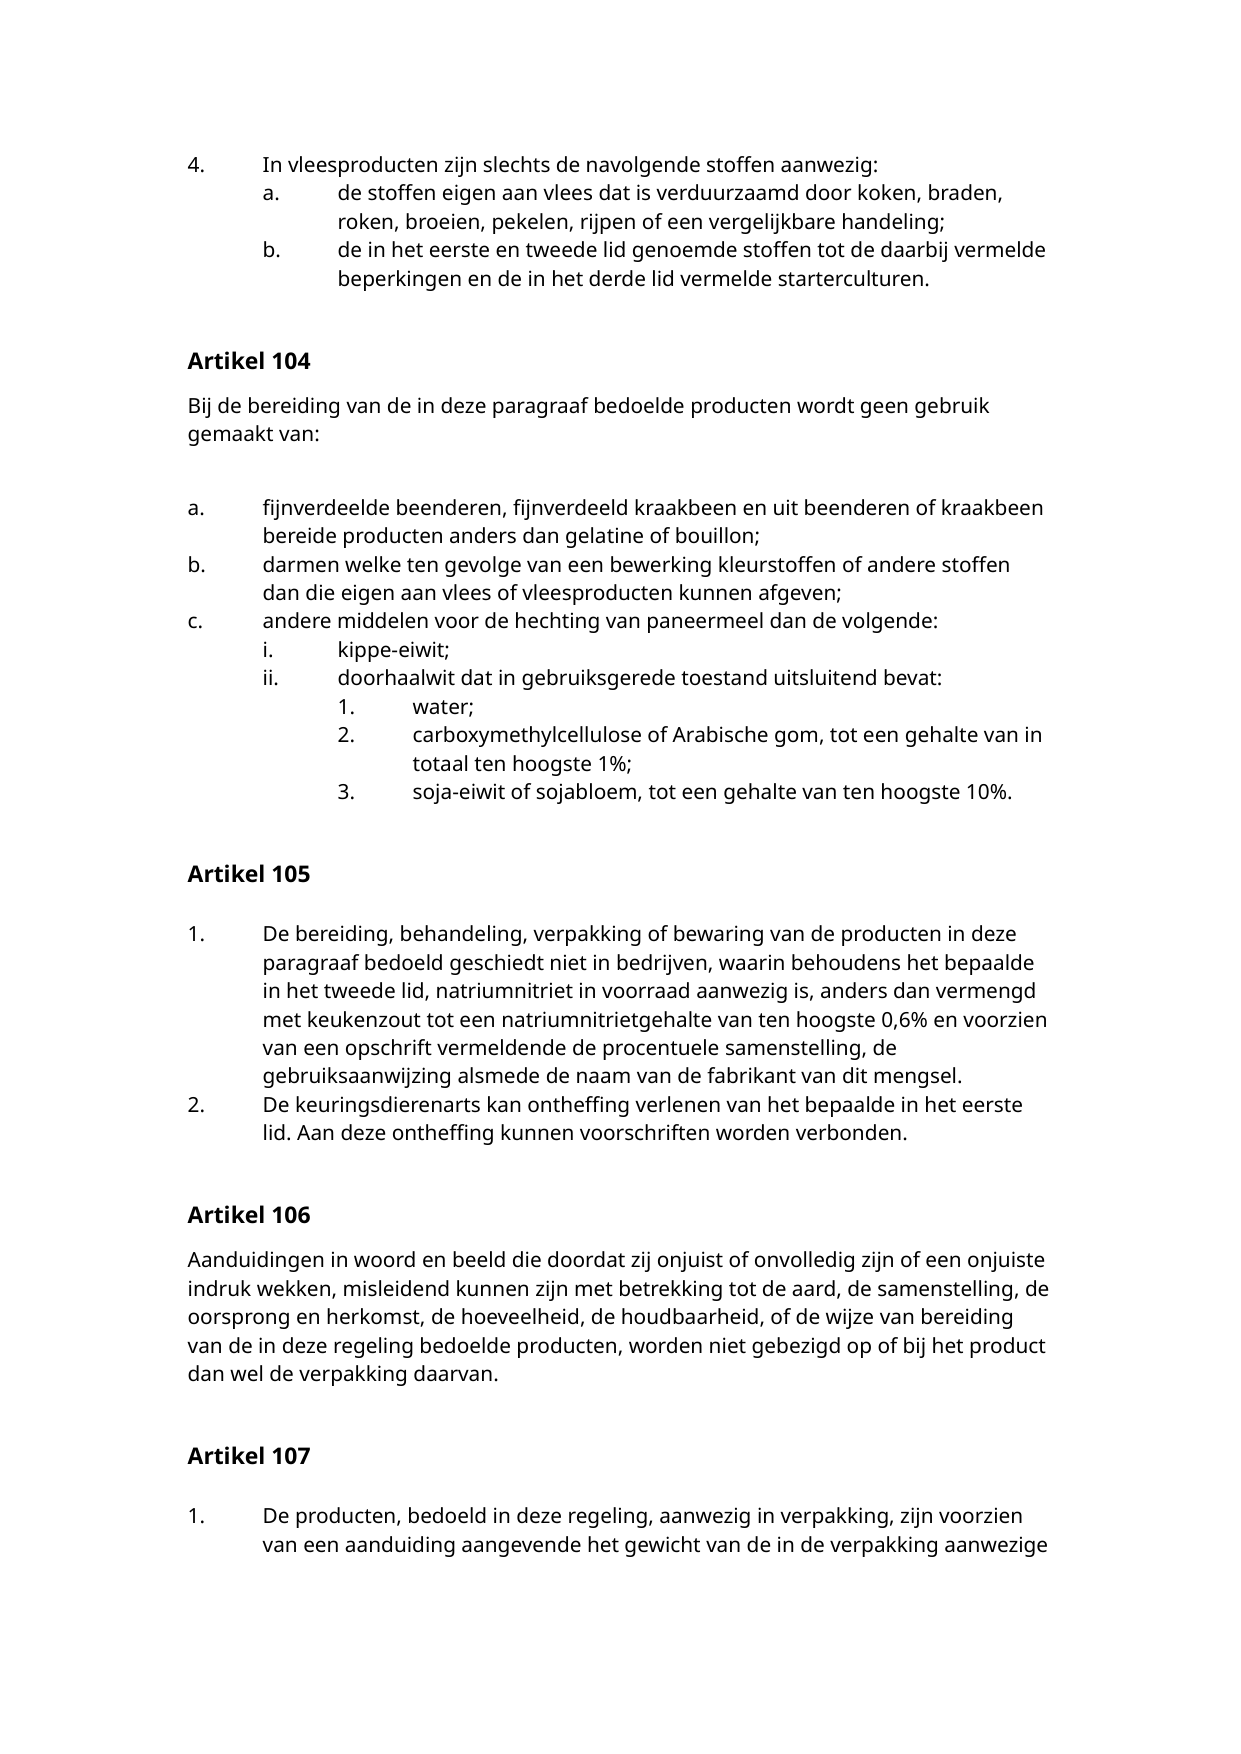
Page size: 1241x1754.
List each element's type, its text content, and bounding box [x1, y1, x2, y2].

list darmen welke ten gevolge van een bewerking kleurstoffen of andere stoffen dan die eigen aan vlees of vleesproducten kunnen afgeven; [187, 550, 1053, 607]
list andere middelen voor de hechting van paneermeel dan de volgende: [187, 607, 1053, 635]
list De keuringsdierenarts kan ontheffing verlenen van het bepaalde in het eerste lid. Aan deze ontheffing kunnen voorschriften worden verbonden. [187, 1090, 1053, 1147]
list water; [337, 692, 1053, 720]
list fijnverdeelde beenderen, fijnverdeeld kraakbeen en uit beenderen of kraakbeen bereide producten anders dan gelatine of bouillon; [187, 493, 1053, 550]
text Bij de bereiding van de in deze paragraaf bedoelde producten wordt geen gebruik gemaakt van: [187, 391, 1053, 448]
list De bereiding, behandeling, verpakking of bewaring van de producten in deze paragraaf bedoeld geschiedt niet in bedrijven, waarin behoudens het bepaalde in het tweede lid, natriumnitriet in voorraad aanwezig is, anders dan vermengd met keukenzout tot een natriumnitrietgehalte van ten hoogste 0,6% en voorzien van een opschrift vermeldende de procentuele samenstelling, de gebruiksaanwijzing alsmede de naam van de fabrikant van dit mengsel. [187, 919, 1053, 1090]
list In vleesproducten zijn slechts de navolgende stoffen aanwezig: [187, 150, 1053, 178]
subtitle Artikel 107 [187, 1440, 1053, 1472]
list kippe-eiwit; [262, 635, 1053, 663]
subtitle Artikel 106 [187, 1199, 1053, 1231]
list de in het eerste en tweede lid genoemde stoffen tot de daarbij vermelde beperkingen en de in het derde lid vermelde starterculturen. [262, 235, 1053, 292]
subtitle Artikel 104 [187, 345, 1053, 376]
list doorhaalwit dat in gebruiksgerede toestand uitsluitend bevat: [262, 663, 1053, 692]
list de stoffen eigen aan vlees dat is verduurzaamd door koken, braden, roken, broeien, pekelen, rijpen of een vergelijkbare handeling; [262, 178, 1053, 235]
list De producten, bedoeld in deze regeling, aanwezig in verpakking, zijn voorzien van een aanduiding aangevende het gewicht van de in de verpakking aanwezige [187, 1502, 1053, 1558]
text Aanduidingen in woord en beeld die doordat zij onjuist of onvolledig zijn of een onjuiste indruk wekken, misleidend kunnen zijn met betrekking tot de aard, de samenstelling, de oorsprong en herkomst, de hoeveelheid, de houdbaarheid, of de wijze van bereiding van de in deze regeling bedoelde producten, worden niet gebezigd op of bij het product dan wel de verpakking daarvan. [187, 1246, 1053, 1388]
subtitle Artikel 105 [187, 858, 1053, 889]
list carboxymethylcellulose of Arabische gom, tot een gehalte van in totaal ten hoogste 1%; [337, 720, 1053, 777]
list soja-eiwit of sojabloem, tot een gehalte van ten hoogste 10%. [337, 777, 1053, 806]
